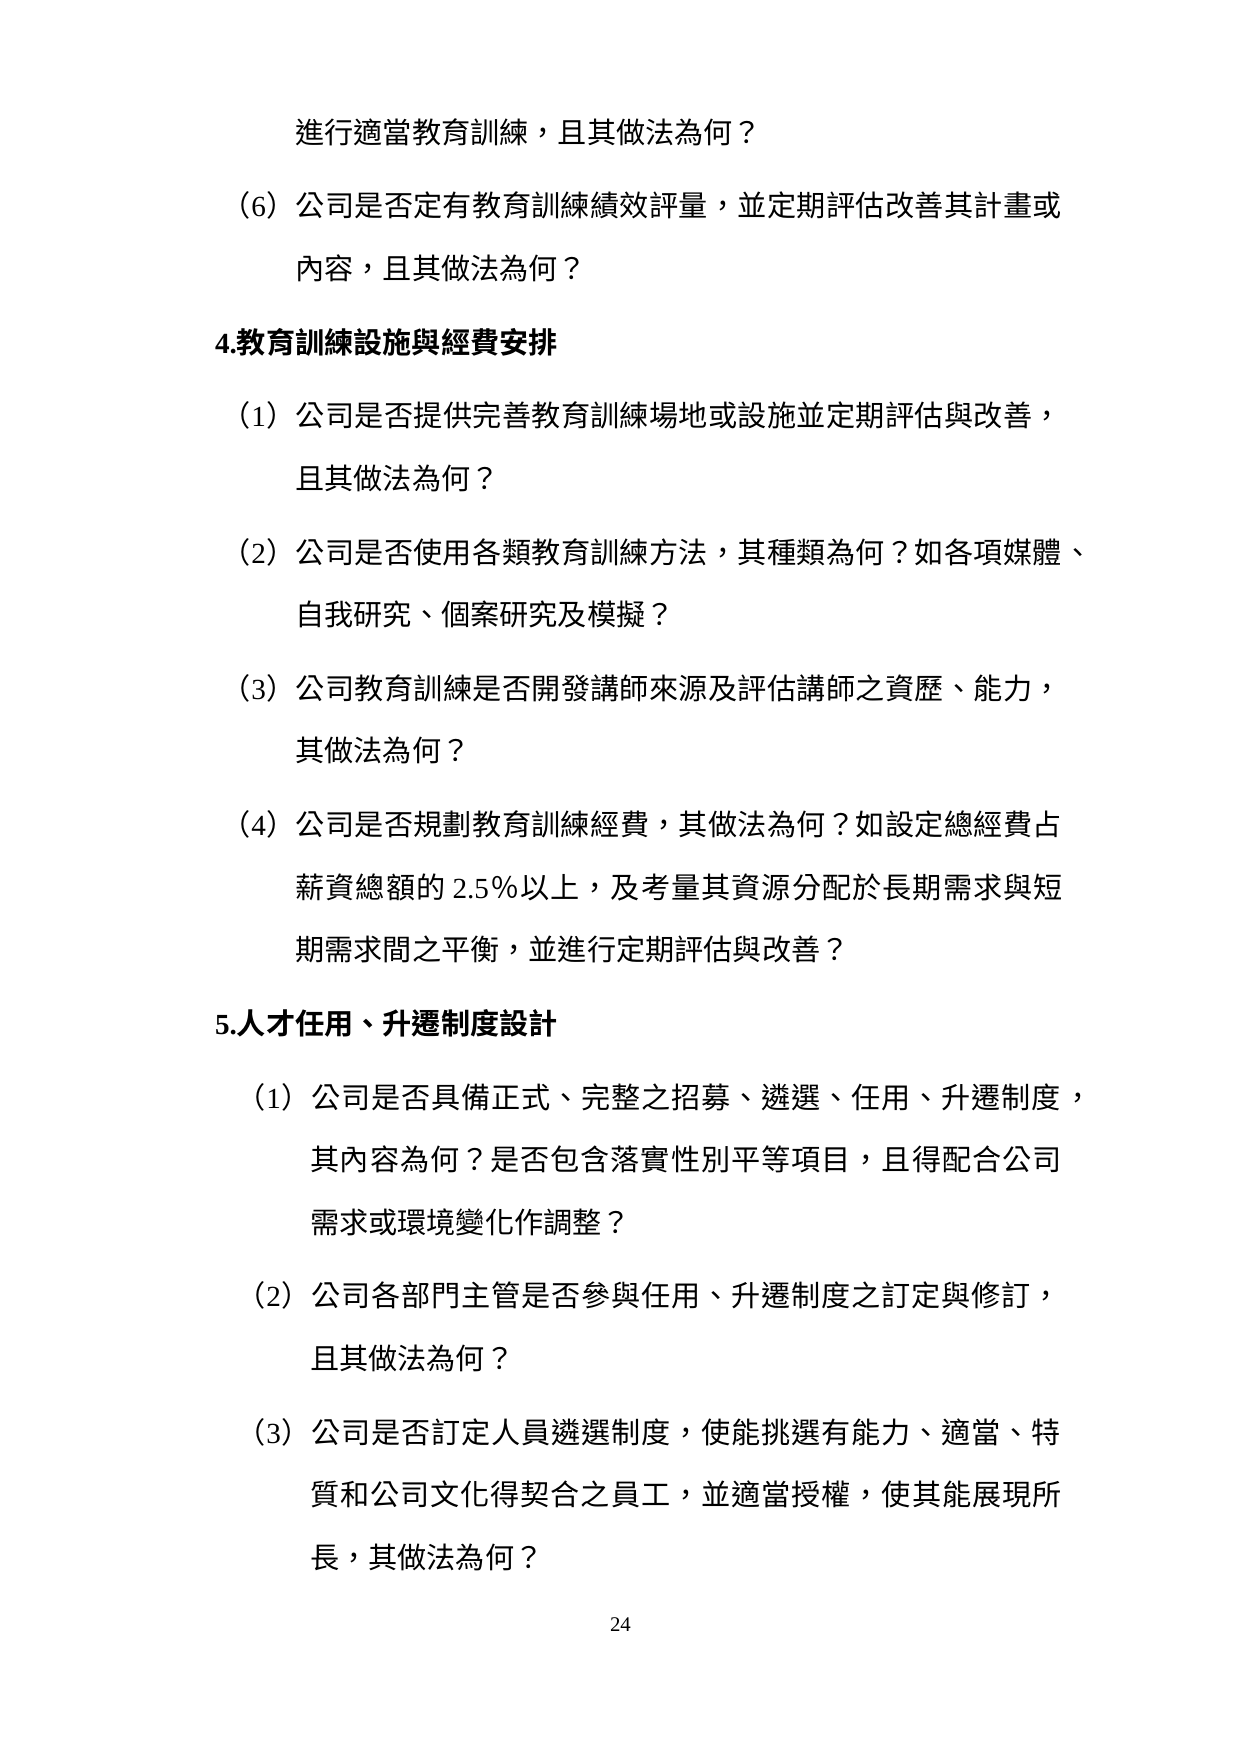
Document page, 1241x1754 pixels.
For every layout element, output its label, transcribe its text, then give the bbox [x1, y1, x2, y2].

text （1）公司是否提供完善教育訓練場地或設施並定期評估與改善，且其做法為何？ [222, 372, 1063, 497]
text （2）公司是否使用各類教育訓練方法，其種類為何？如各項媒體、自我研究、個案研究及模擬？ [222, 509, 1063, 634]
text 進行適當教育訓練，且其做法為何？ [222, 89, 1063, 151]
text 4.教育訓練設施與經費安排 [215, 299, 1063, 361]
text （3）公司是否訂定人員遴選制度，使能挑選有能力、適當、特質和公司文化得契合之員工，並適當授權，使其能展現所長，其做法為何？ [236, 1389, 1063, 1576]
text （6）公司是否定有教育訓練績效評量，並定期評估改善其計畫或內容，且其做法為何？ [222, 162, 1063, 287]
text （3）公司教育訓練是否開發講師來源及評估講師之資歷、能力，其做法為何？ [222, 645, 1063, 770]
text 5.人才任用、升遷制度設計 [215, 980, 1063, 1042]
text （1）公司是否具備正式、完整之招募、遴選、任用、升遷制度，其內容為何？是否包含落實性別平等項目，且得配合公司需求或環境變化作調整？ [236, 1054, 1063, 1241]
text （2）公司各部門主管是否參與任用、升遷制度之訂定與修訂，且其做法為何？ [236, 1252, 1063, 1377]
text （4）公司是否規劃教育訓練經費，其做法為何？如設定總經費占薪資總額的2.5％以上，及考量其資源分配於長期需求與短期需求間之平衡，並進行定期評估與改善？ [222, 781, 1063, 969]
